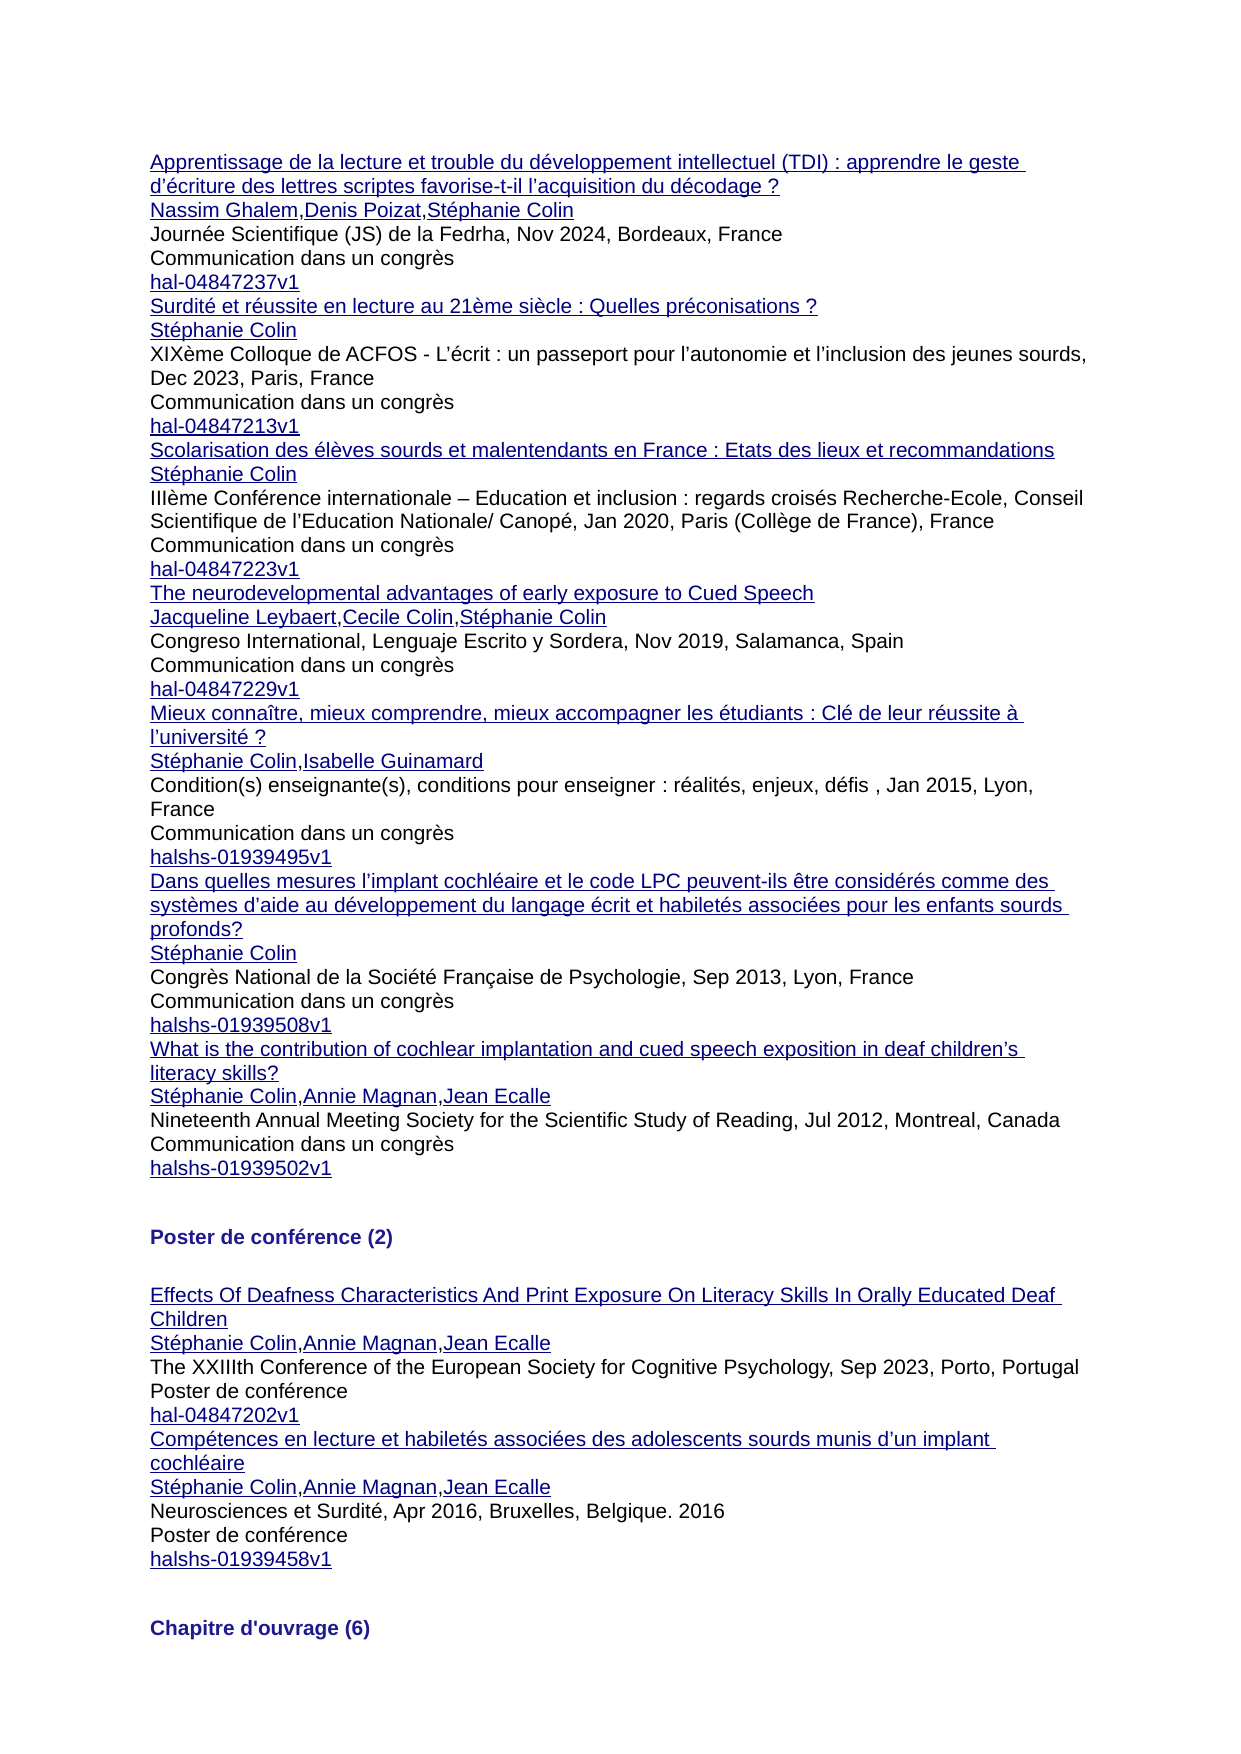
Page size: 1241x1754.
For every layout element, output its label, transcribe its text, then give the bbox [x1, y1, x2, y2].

table_cell What is the contribution of cochlear implantation and cued speech exposition in deaf children’s literacy skills? Stéphanie Colin,Annie Magnan,Jean Ecalle Nineteenth Annual Meeting Society for the Scientific Study of Reading, Jul 2012, Montreal, Canada Communication dans un congrès halshs-01939502v1 [150, 1036, 1090, 1180]
subtitle Chapitre d'ouvrage (6) [150, 1616, 1090, 1639]
table_header Effects Of Deafness Characteristics And Print Exposure On Literacy Skills In Orally Educated Deaf Children Stéphanie Colin,Annie Magnan,Jean Ecalle The XXIIIth Conference of the European Society for Cognitive Psychology, Sep 2023, Porto, Portugal Poster de conférence hal-04847202v1 [150, 1283, 1090, 1427]
table_cell Apprentissage de la lecture et trouble du développement intellectuel (TDI) : apprendre le geste d’écriture des lettres scriptes favorise-t-il l’acquisition du décodage ? Nassim Ghalem,Denis Poizat,Stéphanie Colin Journée Scientifique (JS) de la Fedrha, Nov 2024, Bordeaux, France Communication dans un congrès hal-04847237v1 [150, 150, 1090, 294]
subtitle Poster de conférence (2) [150, 1225, 1090, 1249]
table_cell Scolarisation des élèves sourds et malentendants en France : Etats des lieux et recommandations Stéphanie Colin IIIème Conférence internationale – Education et inclusion : regards croisés Recherche-Ecole, Conseil Scientifique de l’Education Nationale/ Canopé, Jan 2020, Paris (Collège de France), France Communication dans un congrès hal-04847223v1 [150, 438, 1090, 581]
table_cell The neurodevelopmental advantages of early exposure to Cued Speech Jacqueline Leybaert,Cecile Colin,Stéphanie Colin Congreso International, Lenguaje Escrito y Sordera, Nov 2019, Salamanca, Spain Communication dans un congrès hal-04847229v1 [150, 581, 1090, 701]
table_cell Mieux connaître, mieux comprendre, mieux accompagner les étudiants : Clé de leur réussite à l’université ? Stéphanie Colin,Isabelle Guinamard Condition(s) enseignante(s), conditions pour enseigner : réalités, enjeux, défis , Jan 2015, Lyon, France Communication dans un congrès halshs-01939495v1 [150, 701, 1090, 869]
table_cell Dans quelles mesures l’implant cochléaire et le code LPC peuvent-ils être considérés comme des systèmes d’aide au développement du langage écrit et habiletés associées pour les enfants sourds profonds? Stéphanie Colin Congrès National de la Société Française de Psychologie, Sep 2013, Lyon, France Communication dans un congrès halshs-01939508v1 [150, 869, 1090, 1036]
table_cell Compétences en lecture et habiletés associées des adolescents sourds munis d’un implant cochléaire Stéphanie Colin,Annie Magnan,Jean Ecalle Neurosciences et Surdité, Apr 2016, Bruxelles, Belgique. 2016 Poster de conférence halshs-01939458v1 [150, 1427, 1090, 1571]
table_cell Surdité et réussite en lecture au 21ème siècle : Quelles préconisations ? Stéphanie Colin XIXème Colloque de ACFOS - L’écrit : un passeport pour l’autonomie et l’inclusion des jeunes sourds, Dec 2023, Paris, France Communication dans un congrès hal-04847213v1 [150, 294, 1090, 437]
